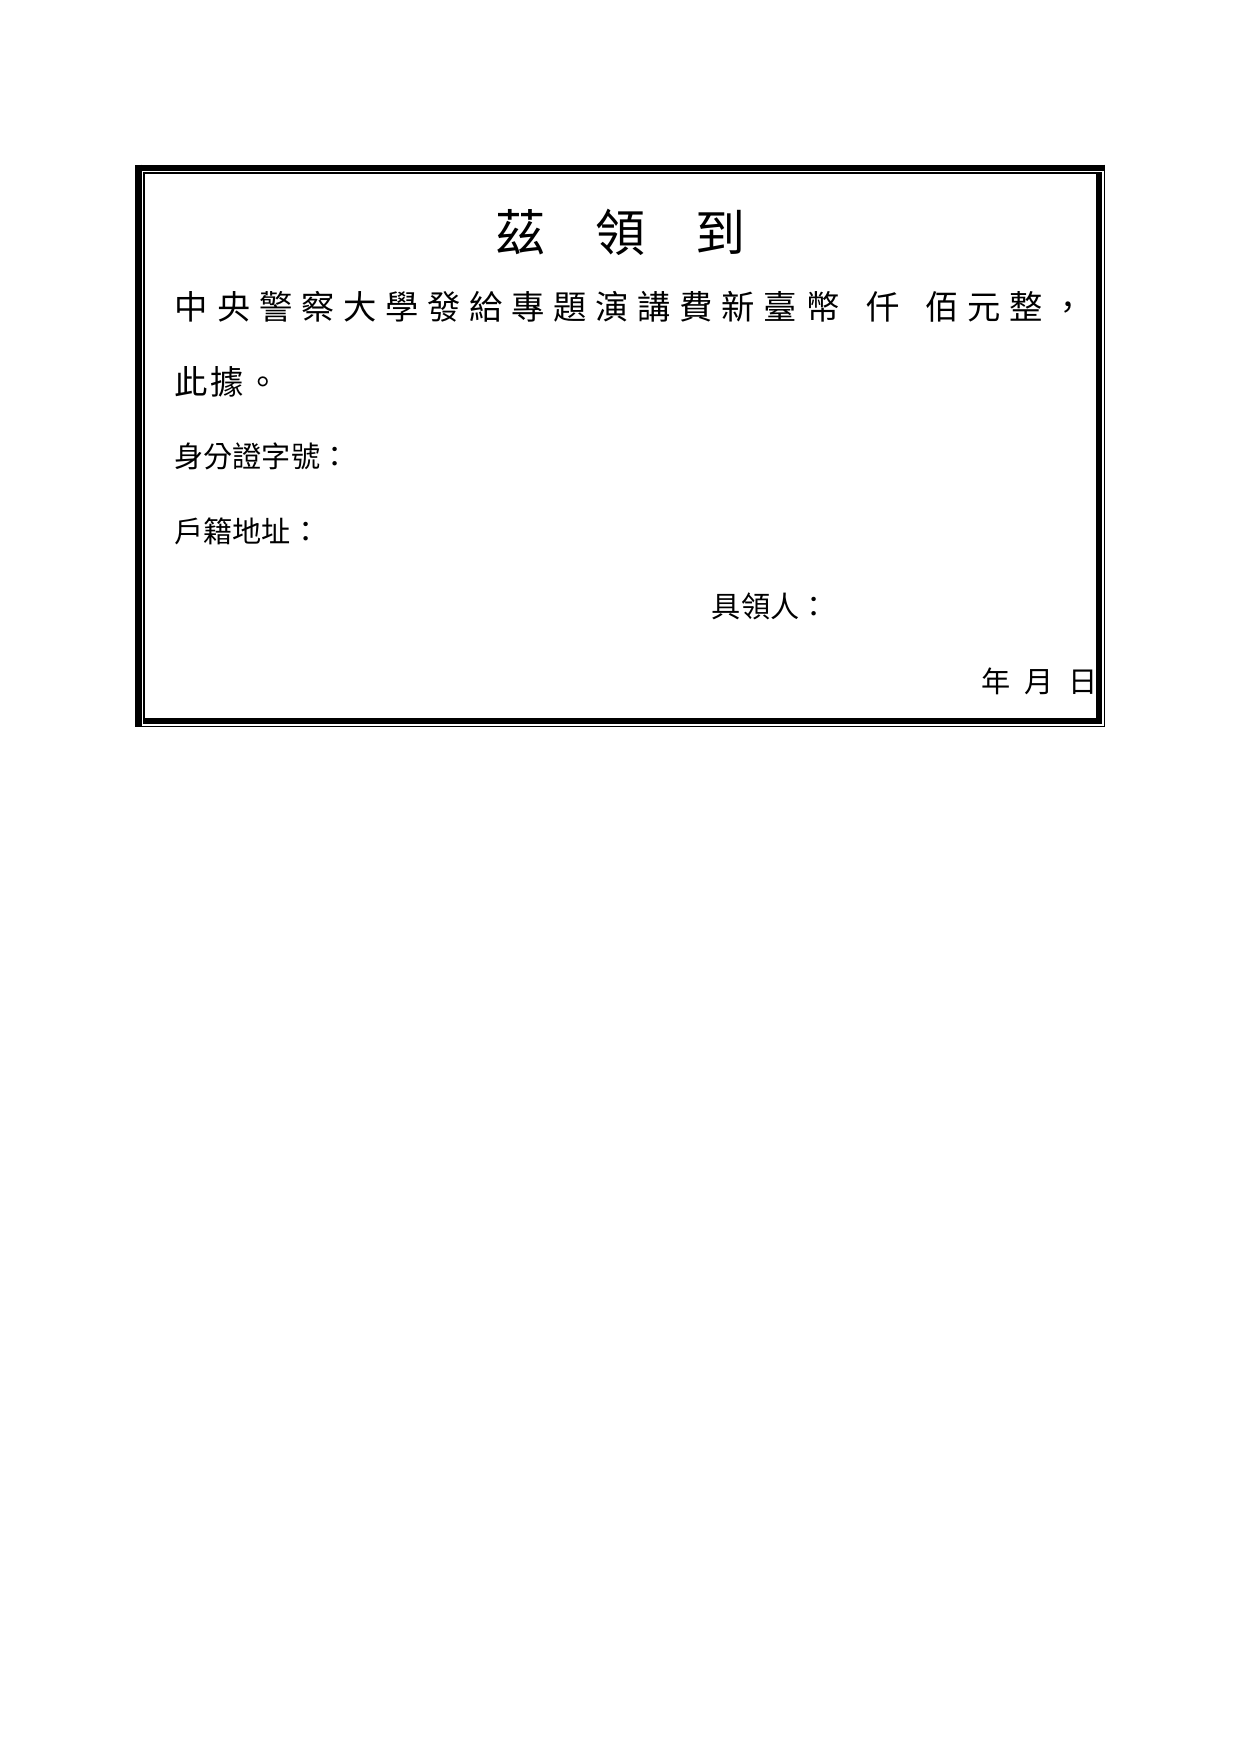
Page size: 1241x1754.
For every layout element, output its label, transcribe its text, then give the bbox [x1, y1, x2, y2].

table_header 茲 領 到 中央警察大學發給專題演講費新臺幣 仟 佰元整， 此據。 身分證字號： 戶籍地址： 具領人： 年 月 日 [145, 174, 1096, 718]
